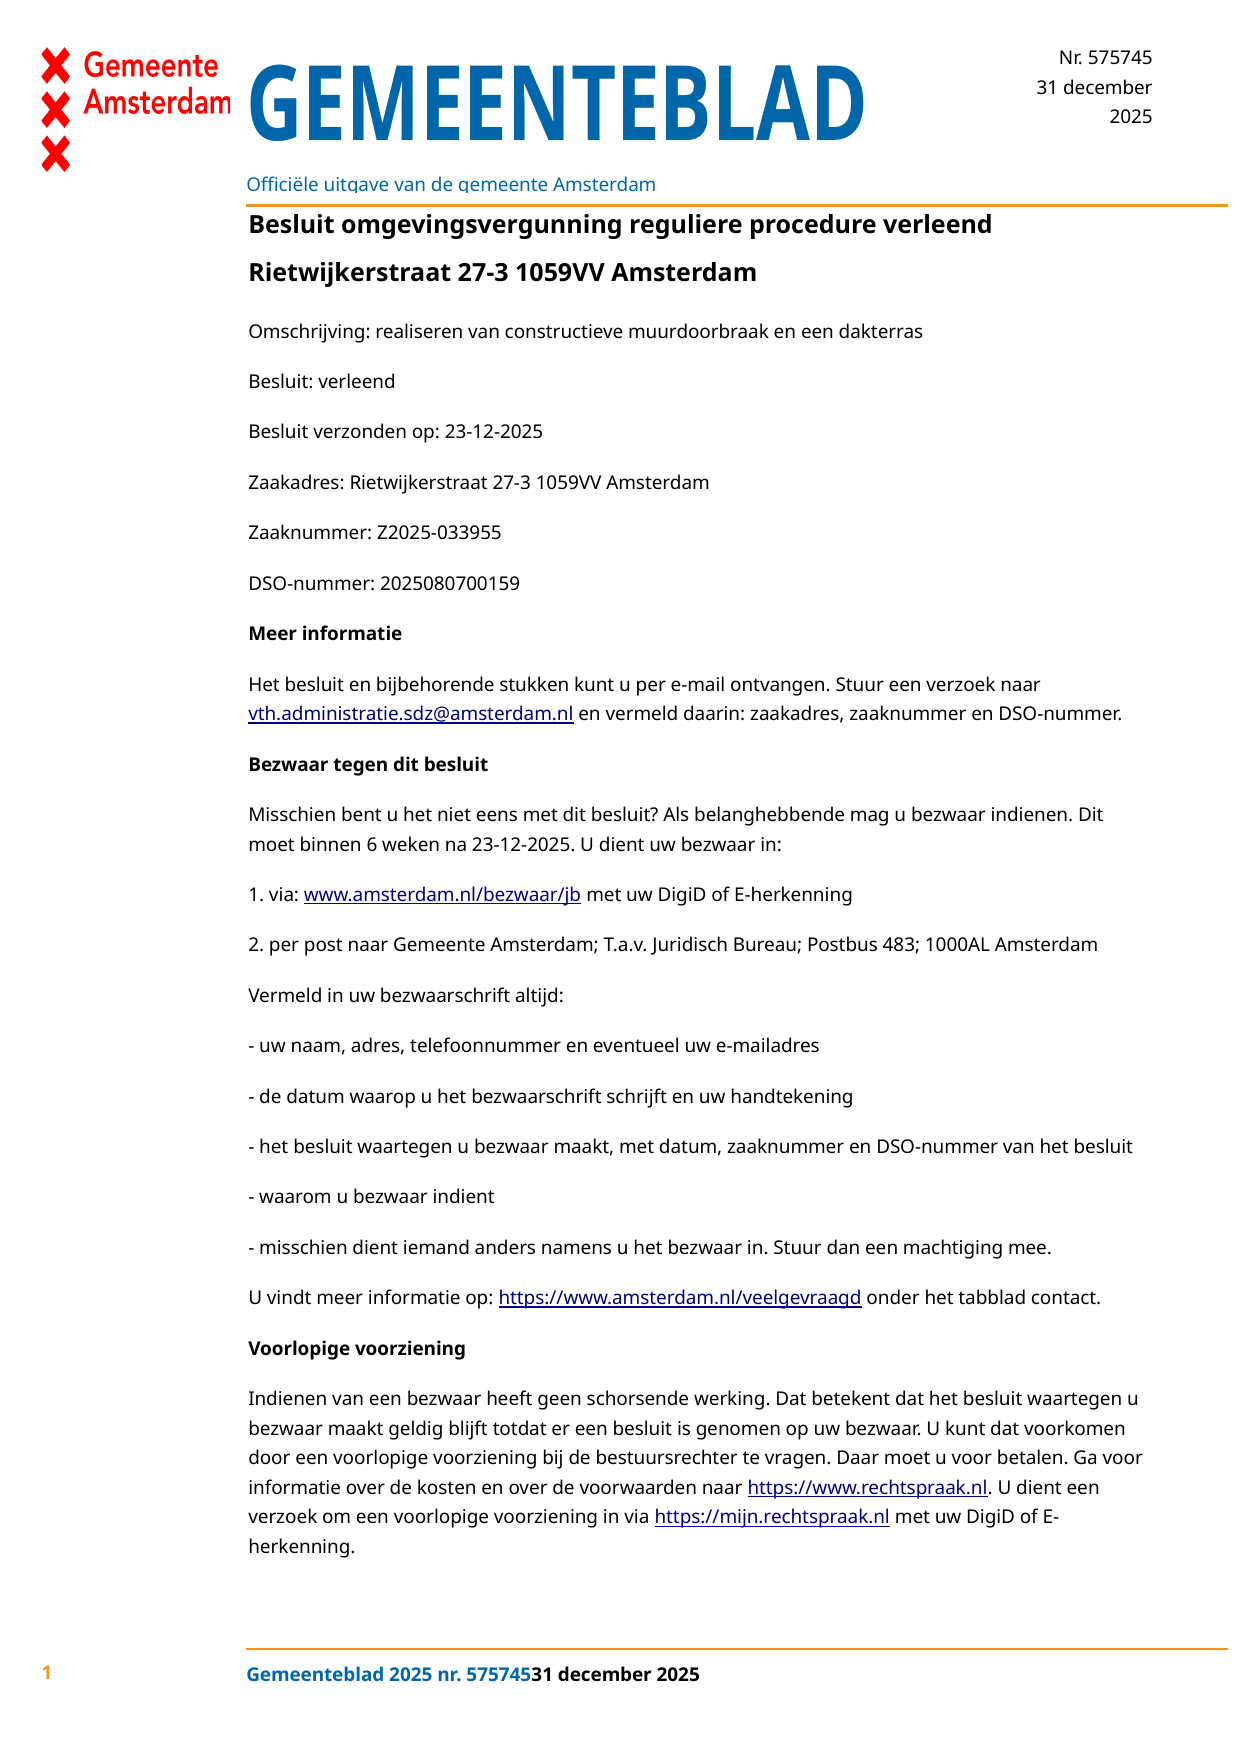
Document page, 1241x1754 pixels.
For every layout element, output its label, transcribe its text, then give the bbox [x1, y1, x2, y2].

text Besluit: verleend [248, 368, 1152, 394]
text Het besluit en bijbehorende stukken kunt u per e-mail ontvangen. Stuur een verzoek naar vth.administratie.sdz@amsterdam.nl en vermeld daarin: zaakadres, zaaknummer en DSO-nummer. [248, 671, 1152, 726]
text 2. per post naar Gemeente Amsterdam; T.a.v. Juridisch Bureau; Postbus 483; 1000AL Amsterdam [248, 932, 1152, 957]
text Zaakadres: Rietwijkerstraat 27-3 1059VV Amsterdam [248, 469, 1152, 495]
text Besluit verzonden op: 23-12-2025 [248, 419, 1152, 444]
text 1. via: www.amsterdam.nl/bezwaar/jb met uw DigiD of E-herkenning [248, 881, 1152, 907]
text - de datum waarop u het bezwaarschrift schrijft en uw handtekening [248, 1083, 1152, 1109]
text DSO-nummer: 2025080700159 [248, 570, 1152, 596]
text Indienen van een bezwaar heeft geen schorsende werking. Dat betekent dat het besluit waartegen u bezwaar maakt geldig blijft totdat er een besluit is genomen op uw bezwaar. U kunt dat voorkomen door een voorlopige voorziening bij de bestuursrechter te vragen. Daar moet u voor betalen. Ga voor informatie over de kosten en over de voorwaarden naar https://www.rechtspraak.nl. U dient een verzoek om een voorlopige voorziening in via https://mijn.rechtspraak.nl met uw DigiD of E-herkenning. [248, 1385, 1152, 1559]
text - uw naam, adres, telefoonnummer en eventueel uw e-mailadres [248, 1032, 1152, 1058]
text Besluit omgevingsvergunning reguliere procedure verleend Rietwijkerstraat 27-3 1059VV Amsterdam [248, 207, 1152, 288]
text Bezwaar tegen dit besluit [248, 751, 1152, 777]
picture [41, 47, 231, 172]
text Zaaknummer: Z2025-033955 [248, 519, 1152, 545]
text Omschrijving: realiseren van constructieve muurdoorbraak en een dakterras [248, 318, 1152, 344]
text Misschien bent u het niet eens met dit besluit? Als belanghebbende mag u bezwaar indienen. Dit moet binnen 6 weken na 23-12-2025. U dient uw bezwaar in: [248, 801, 1152, 857]
text U vindt meer informatie op: https://www.amsterdam.nl/veelgevraagd onder het tabblad contact. [248, 1284, 1152, 1310]
text Voorlopige voorziening [248, 1335, 1152, 1361]
text - het besluit waartegen u bezwaar maakt, met datum, zaaknummer en DSO-nummer van het besluit [248, 1133, 1152, 1159]
text - waarom u bezwaar indient [248, 1184, 1152, 1209]
text Meer informatie [248, 620, 1152, 646]
text - misschien dient iemand anders namens u het bezwaar in. Stuur dan een machtiging mee. [248, 1234, 1152, 1260]
text Vermeld in uw bezwaarschrift altijd: [248, 982, 1152, 1008]
